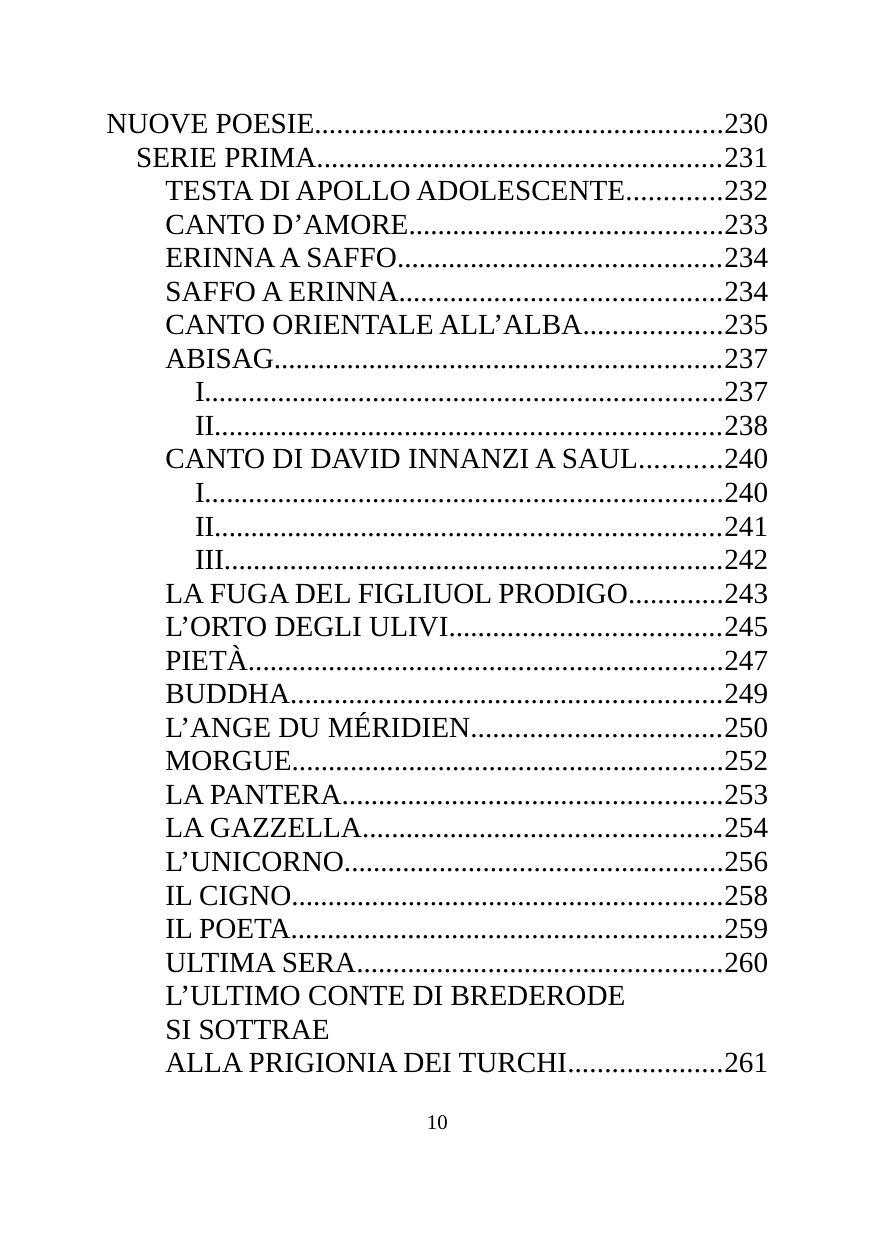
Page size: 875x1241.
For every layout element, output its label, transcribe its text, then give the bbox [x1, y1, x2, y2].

text SERIE PRIMA 231 [136, 140, 768, 173]
text CANTO DI DAVID INNANZI A SAUL 240 [165, 442, 768, 475]
text LA FUGA DEL FIGLIUOL PRODIGO 243 [165, 576, 768, 609]
text SAFFO A ERINNA 234 [165, 274, 768, 307]
text I 240 [195, 475, 768, 509]
text TESTA DI APOLLO ADOLESCENTE 232 [165, 173, 768, 207]
text ULTIMA SERA 260 [165, 945, 768, 978]
text ABISAG 237 [165, 341, 768, 374]
text LA PANTERA 253 [165, 777, 768, 811]
text IL CIGNO 258 [165, 878, 768, 911]
text PIETÀ 247 [165, 643, 768, 676]
text II 238 [195, 408, 768, 442]
text L’ORTO DEGLI ULIVI 245 [165, 609, 768, 643]
text BUDDHA 249 [165, 676, 768, 710]
text CANTO D’AMORE 233 [165, 207, 768, 240]
text CANTO ORIENTALE ALL’ALBA 235 [165, 307, 768, 341]
text I 237 [195, 374, 768, 408]
text DALLE NUOVE POESIE 230 [106, 106, 768, 140]
text MORGUE 252 [165, 743, 768, 777]
text IL POETA 259 [165, 911, 768, 945]
text LA GAZZELLA 254 [165, 811, 768, 844]
text L’ANGE DU MÉRIDIEN 250 [165, 710, 768, 743]
text L’ULTIMO CONTE DI BREDERODE SI SOTTRAE ALLA PRIGIONIA DEI TURCHI 261 [165, 978, 768, 1079]
text III 242 [195, 542, 768, 576]
text II 241 [195, 509, 768, 542]
text ERINNA A SAFFO 234 [165, 240, 768, 274]
text L’UNICORNO 256 [165, 844, 768, 878]
